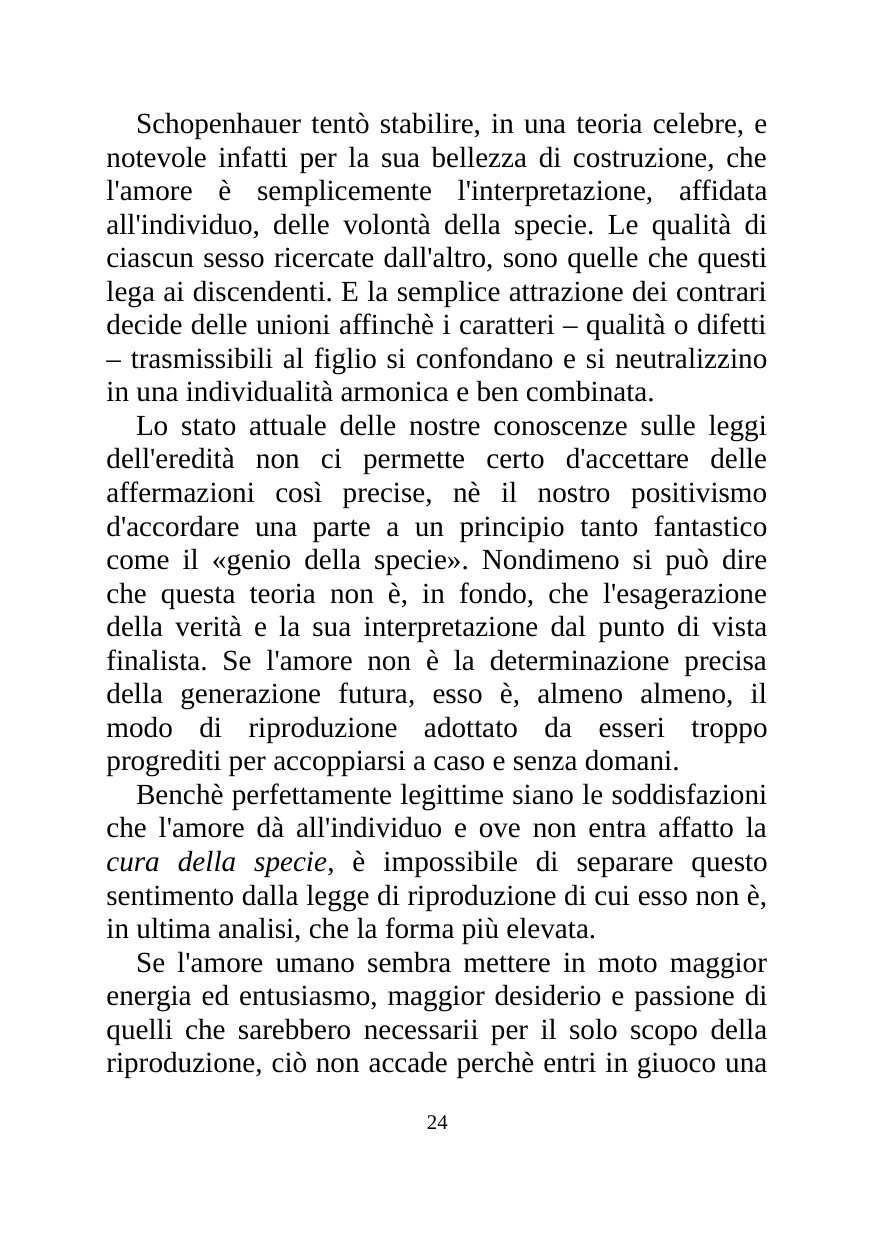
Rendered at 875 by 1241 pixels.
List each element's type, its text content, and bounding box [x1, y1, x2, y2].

text Se l'amore umano sembra mettere in moto maggior energia ed entusiasmo, maggior desiderio e passione di quelli che sarebbero necessarii per il solo scopo della riproduzione, ciò non accade perchè entri in giuoco una [106, 945, 768, 1079]
text Lo stato attuale delle nostre conoscenze sulle leggi dell'eredità non ci permette certo d'accettare delle affermazioni così precise, nè il nostro positivismo d'accordare una parte a un principio tanto fantastico come il «genio della specie». Nondimeno si può dire che questa teoria non è, in fondo, che l'esagerazione della verità e la sua interpretazione dal punto di vista finalista. Se l'amore non è la determinazione precisa della generazione futura, esso è, almeno almeno, il modo di riproduzione adottato da esseri troppo progrediti per accoppiarsi a caso e senza domani. [106, 408, 768, 777]
text Schopenhauer tentò stabilire, in una teoria celebre, e notevole infatti per la sua bellezza di costruzione, che l'amore è semplicemente l'interpretazione, affidata all'individuo, delle volontà della specie. Le qualità di ciascun sesso ricercate dall'altro, sono quelle che questi lega ai discendenti. E la semplice attrazione dei contrari decide delle unioni affinchè i caratteri – qualità o difetti – trasmissibili al figlio si confondano e si neutralizzino in una individualità armonica e ben combinata. [106, 106, 768, 408]
text Benchè perfettamente legittime siano le soddisfazioni che l'amore dà all'individuo e ove non entra affatto la cura della specie, è impossibile di separare questo sentimento dalla legge di riproduzione di cui esso non è, in ultima analisi, che la forma più elevata. [106, 777, 768, 945]
